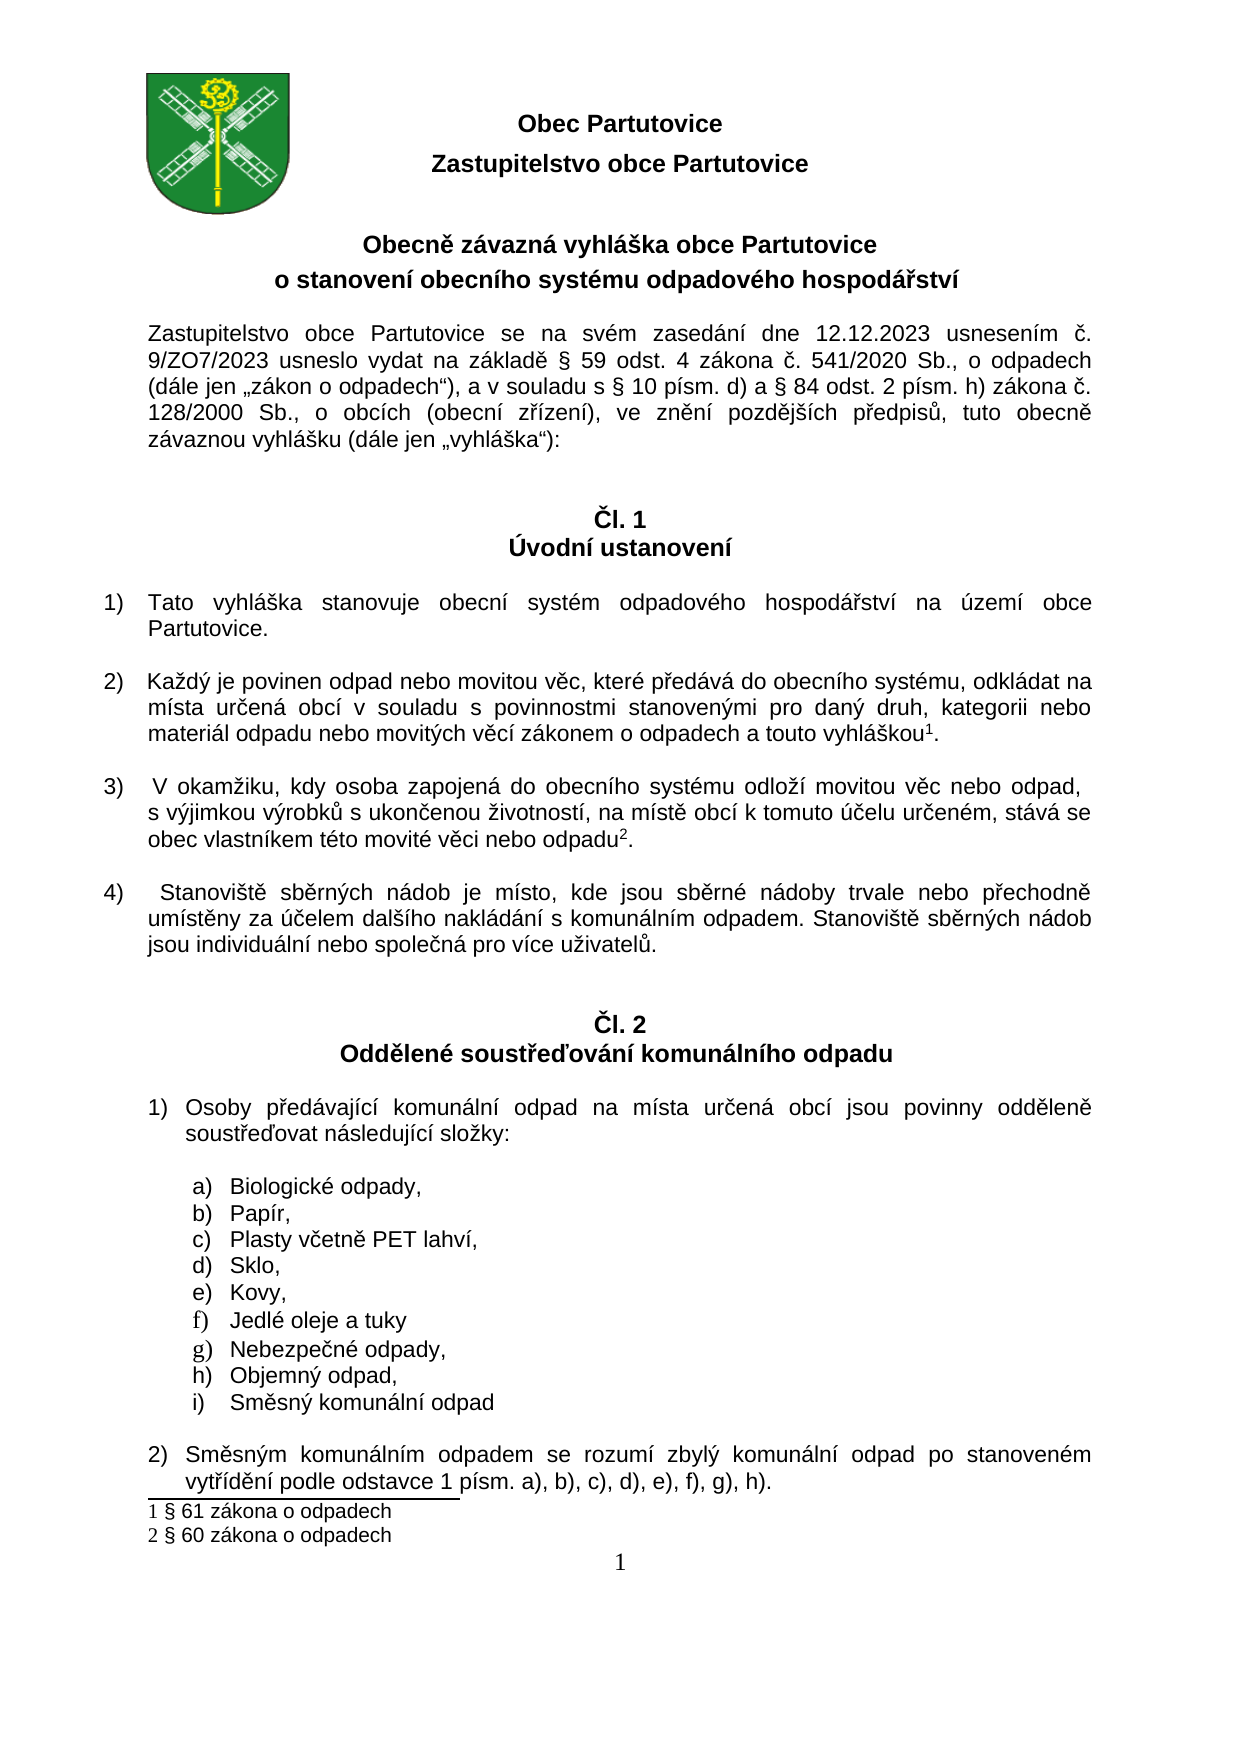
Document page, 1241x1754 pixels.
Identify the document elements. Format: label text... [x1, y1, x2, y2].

list V okamžiku, kdy osoba zapojená do obecního systému odloží movitou věc nebo odpad, s výjimkou výrobků s ukončenou životností, na místě obcí k tomuto účelu určeném, stává se obec vlastníkem této movité věci nebo odpadu. [103, 773, 1092, 852]
list Sklo, [192, 1252, 1092, 1278]
text Oddělené soustřeďování komunálního odpadu [148, 1039, 1092, 1068]
text Čl. 1 [148, 505, 1092, 533]
list Směsný komunální odpad [192, 1389, 1092, 1415]
list Stanoviště sběrných nádob je místo, kde jsou sběrné nádoby trvale nebo přechodně umístěny za účelem dalšího nakládání s komunálním odpadem. Stanoviště sběrných nádob jsou individuální nebo společná pro více uživatelů. [103, 878, 1092, 957]
list Kovy, [192, 1278, 1092, 1305]
list Nebezpečné odpady, [192, 1334, 1092, 1362]
text Zastupitelstvo obce Partutovice se na svém zasedání dne 12.12.2023 usnesením č. 9/ZO7/2023 usneslo vydat na základě § 59 odst. 4 zákona č. 541/2020 Sb., o odpadech (dále jen „zákon o odpadech“), a v souladu s § 10 písm. d) a § 84 odst. 2 písm. h) zákona č. 128/2000 Sb., o obcích (obecní zřízení), ve znění pozdějších předpisů, tuto obecně závaznou vyhlášku (dále jen „vyhláška“): [148, 320, 1092, 452]
list Osoby předávající komunální odpad na místa určená obcí jsou povinny odděleně soustřeďovat následující složky: [148, 1094, 1092, 1147]
text Zastupitelstvo obce Partutovice [291, 149, 1092, 178]
list Každý je povinen odpad nebo movitou věc, které předává do obecního systému, odkládat na místa určená obcí v souladu s povinnostmi stanovenými pro daný druh, kategorii nebo materiál odpadu nebo movitých věcí zákonem o odpadech a touto vyhláškou. [103, 668, 1092, 747]
list Plasty včetně PET lahví, [192, 1226, 1092, 1252]
text Obec Partutovice [291, 108, 1092, 137]
list Biologické odpady, [192, 1173, 1092, 1199]
text o stanovení obecního systému odpadového hospodářství [148, 265, 1092, 294]
list § 60 zákona o odpadech [148, 1523, 1092, 1547]
text Obecně závazná vyhláška obce Partutovice [148, 230, 1092, 259]
list Papír, [192, 1199, 1092, 1226]
text Čl. 2 [148, 1010, 1092, 1039]
list Tato vyhláška stanovuje obecní systém odpadového hospodářství na území obce Partutovice. [103, 588, 1092, 641]
list Objemný odpad, [192, 1362, 1092, 1389]
list Směsným komunálním odpadem se rozumí zbylý komunální odpad po stanoveném vytřídění podle odstavce 1 písm. a), b), c), d), e), f), g), h). [148, 1441, 1092, 1494]
list § 61 zákona o odpadech [148, 1499, 1092, 1523]
subtitle Úvodní ustanovení [148, 533, 1092, 562]
list Jedlé oleje a tuky [192, 1305, 1092, 1334]
